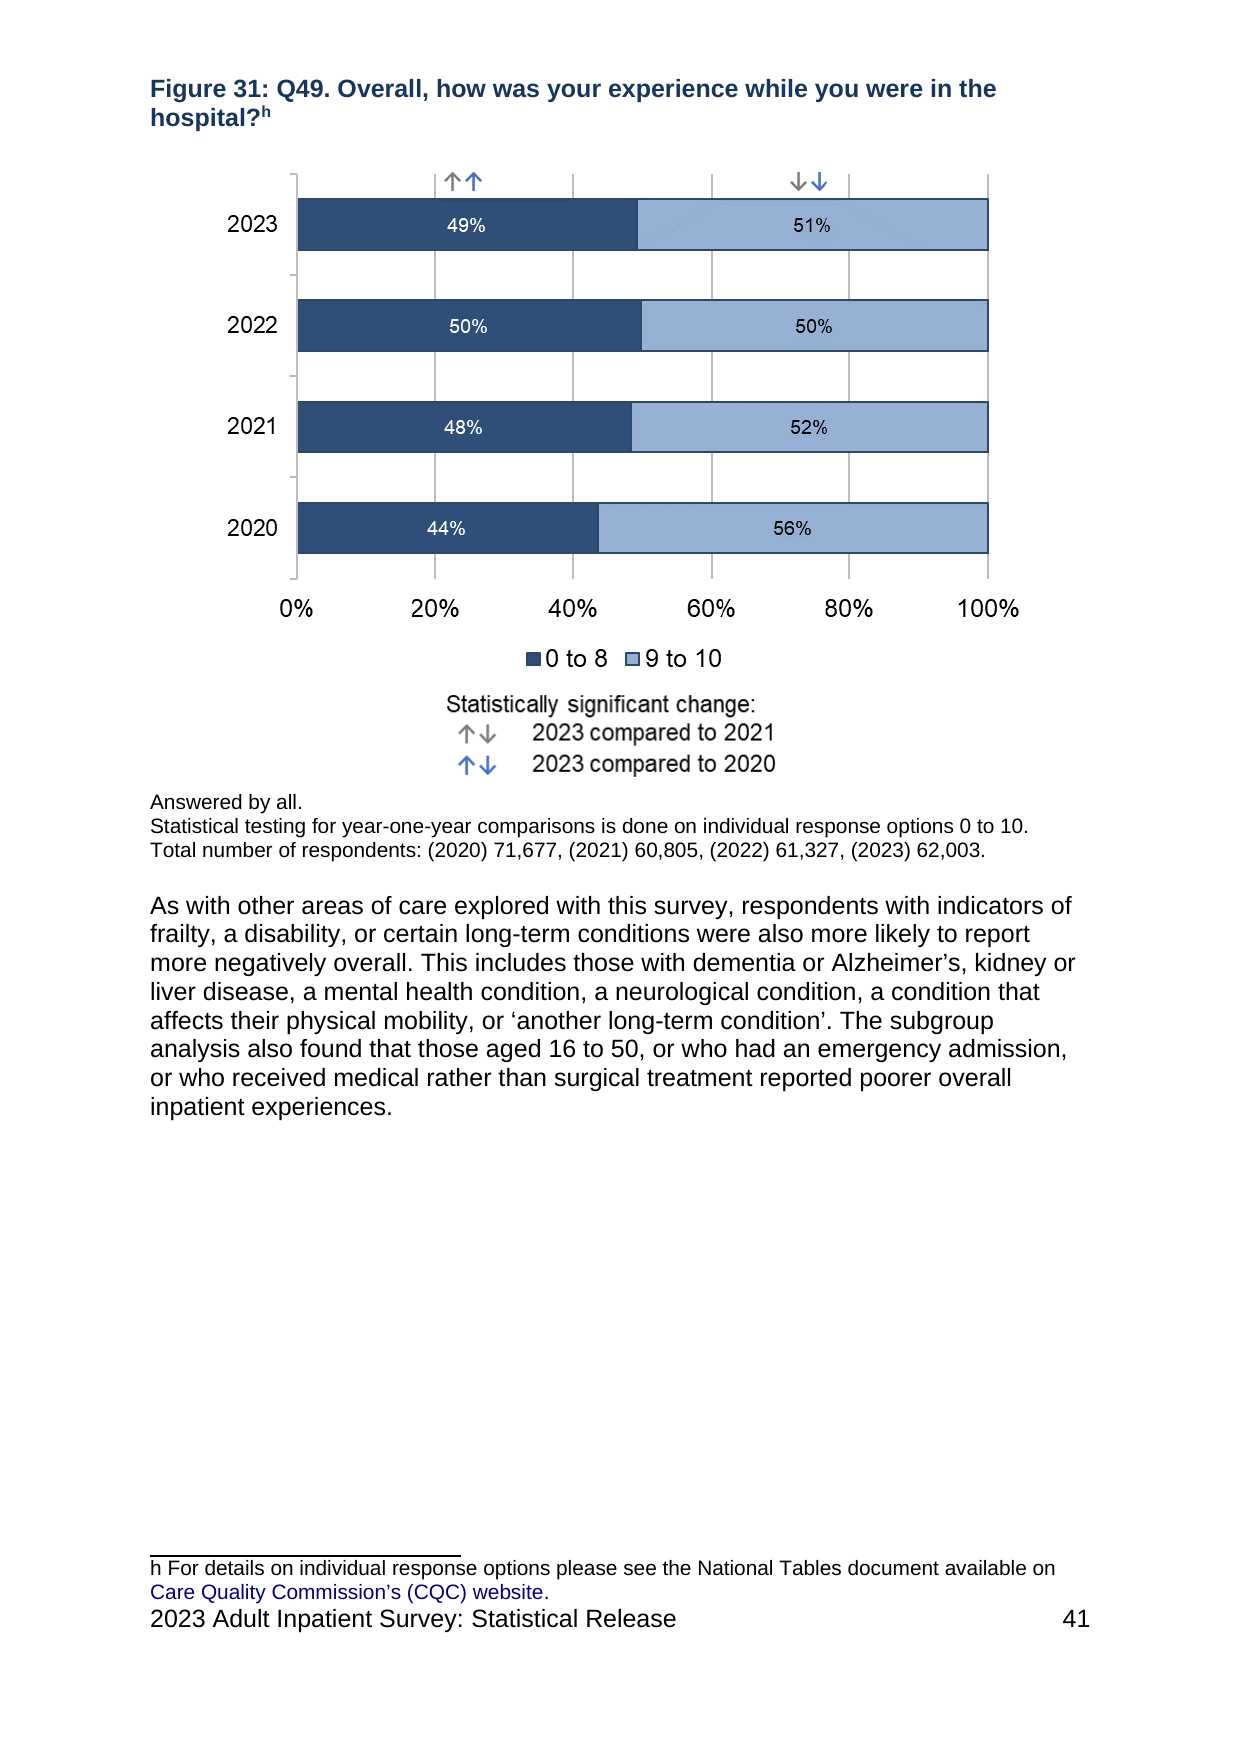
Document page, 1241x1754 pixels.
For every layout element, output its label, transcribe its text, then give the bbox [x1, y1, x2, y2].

text Total number of respondents: (2020) 71,677, (2021) 60,805, (2022) 61,327, (2023) 62,003. [150, 838, 1090, 862]
text As with other areas of care explored with this survey, respondents with indicators of frailty, a disability, or certain long-term conditions were also more likely to report more negatively overall. This includes those with dementia or Alzheimer’s, kidney or liver disease, a mental health condition, a neurological condition, a condition that affects their physical mobility, or ‘another long-term condition’. The subgroup analysis also found that those aged 16 to 50, or who had an emergency admission, or who received medical rather than surgical treatment reported poorer overall inpatient experiences. [150, 891, 1090, 1121]
text Statistical testing for year-one-year comparisons is done on individual response options 0 to 10. [150, 814, 1090, 838]
text For details on individual response options please see the National Tables document available on Care Quality Commission’s (CQC) website. [150, 1556, 1090, 1604]
text Answered by all. [150, 131, 1090, 814]
text Figure 31: Q49. Overall, how was your experience while you were in the hospital? [150, 74, 1090, 131]
